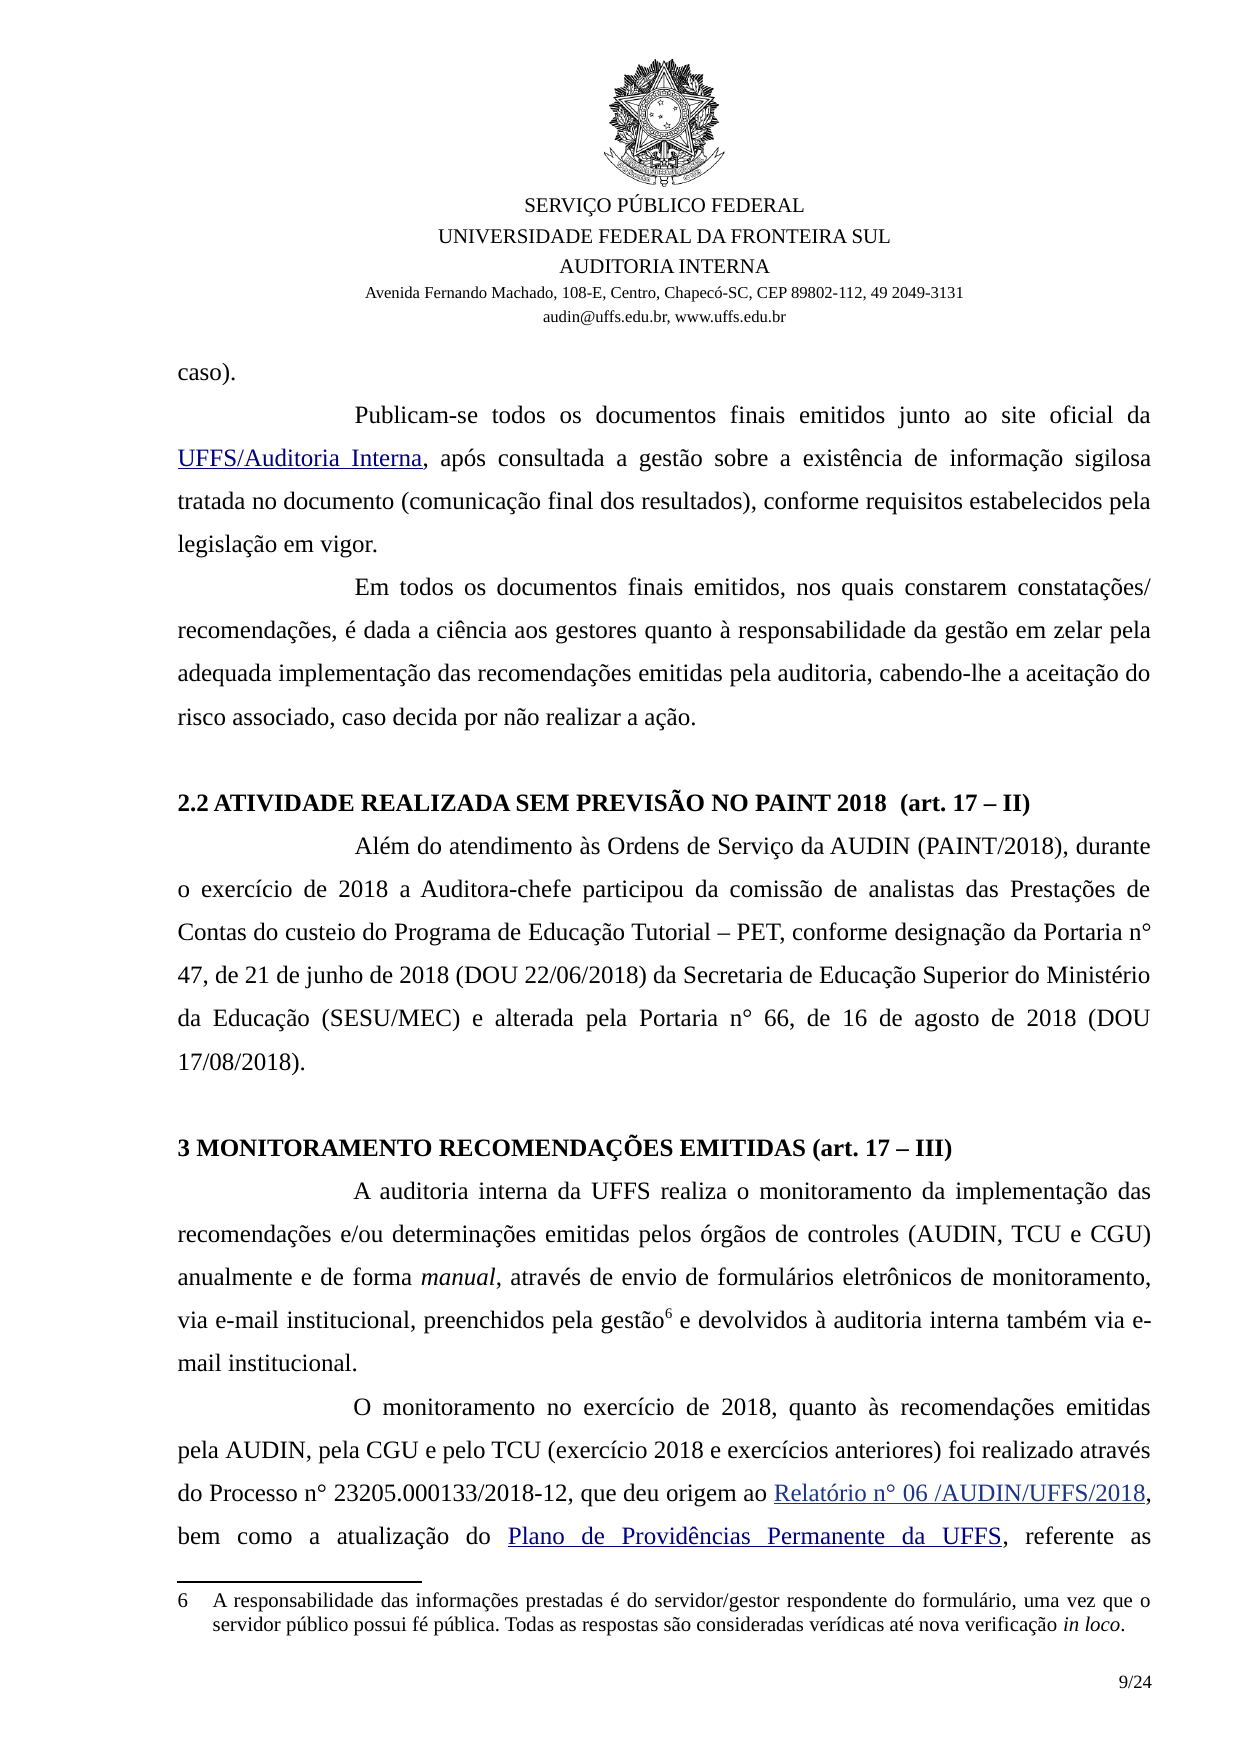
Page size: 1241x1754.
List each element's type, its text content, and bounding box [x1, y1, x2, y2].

subtitle 3 MONITORAMENTO RECOMENDAÇÕES EMITIDAS (art. 17 – III) [177, 1133, 1152, 1162]
text caso). [177, 357, 1152, 385]
text A responsabilidade das informações prestadas é do servidor/gestor respondente do formulário, uma vez que o servidor público possui fé pública. Todas as respostas são consideradas verídicas até nova verificação in loco. [177, 1588, 1152, 1636]
text O monitoramento no exercício de 2018, quanto às recomendações emitidas pela AUDIN, pela CGU e pelo TCU (exercício 2018 e exercícios anteriores) foi realizado através do Processo n° 23205.000133/2018-12, que deu origem ao Relatório n° 06 /AUDIN/UFFS/2018, bem como a atualização do Plano de Providências Permanente da UFFS, referente as [177, 1392, 1152, 1550]
text Além do atendimento às Ordens de Serviço da AUDIN (PAINT/2018), durante o exercício de 2018 a Auditora-chefe participou da comissão de analistas das Prestações de Contas do custeio do Programa de Educação Tutorial – PET, conforme designação da Portaria n° 47, de 21 de junho de 2018 (DOU 22/06/2018) da Secretaria de Educação Superior do Ministério da Educação (SESU/MEC) e alterada pela Portaria n° 66, de 16 de agosto de 2018 (DOU 17/08/2018). [177, 831, 1152, 1075]
text A auditoria interna da UFFS realiza o monitoramento da implementação das recomendações e/ou determinações emitidas pelos órgãos de controles (AUDIN, TCU e CGU) anualmente e de forma manual, através de envio de formulários eletrônicos de monitoramento, via e-mail institucional, preenchidos pela gestão e devolvidos à auditoria interna também via e-mail institucional. [177, 1176, 1152, 1377]
subtitle 2.2 ATIVIDADE REALIZADA SEM PREVISÃO NO PAINT 2018 (art. 17 – II) [177, 788, 1152, 817]
text Em todos os documentos finais emitidos, nos quais constarem constatações/ recomendações, é dada a ciência aos gestores quanto à responsabilidade da gestão em zelar pela adequada implementação das recomendações emitidas pela auditoria, cabendo-lhe a aceitação do risco associado, caso decida por não realizar a ação. [177, 572, 1152, 730]
text Publicam-se todos os documentos finais emitidos junto ao site oficial da UFFS/Auditoria Interna, após consultada a gestão sobre a existência de informação sigilosa tratada no documento (comunicação final dos resultados), conforme requisitos estabelecidos pela legislação em vigor. [177, 400, 1152, 558]
